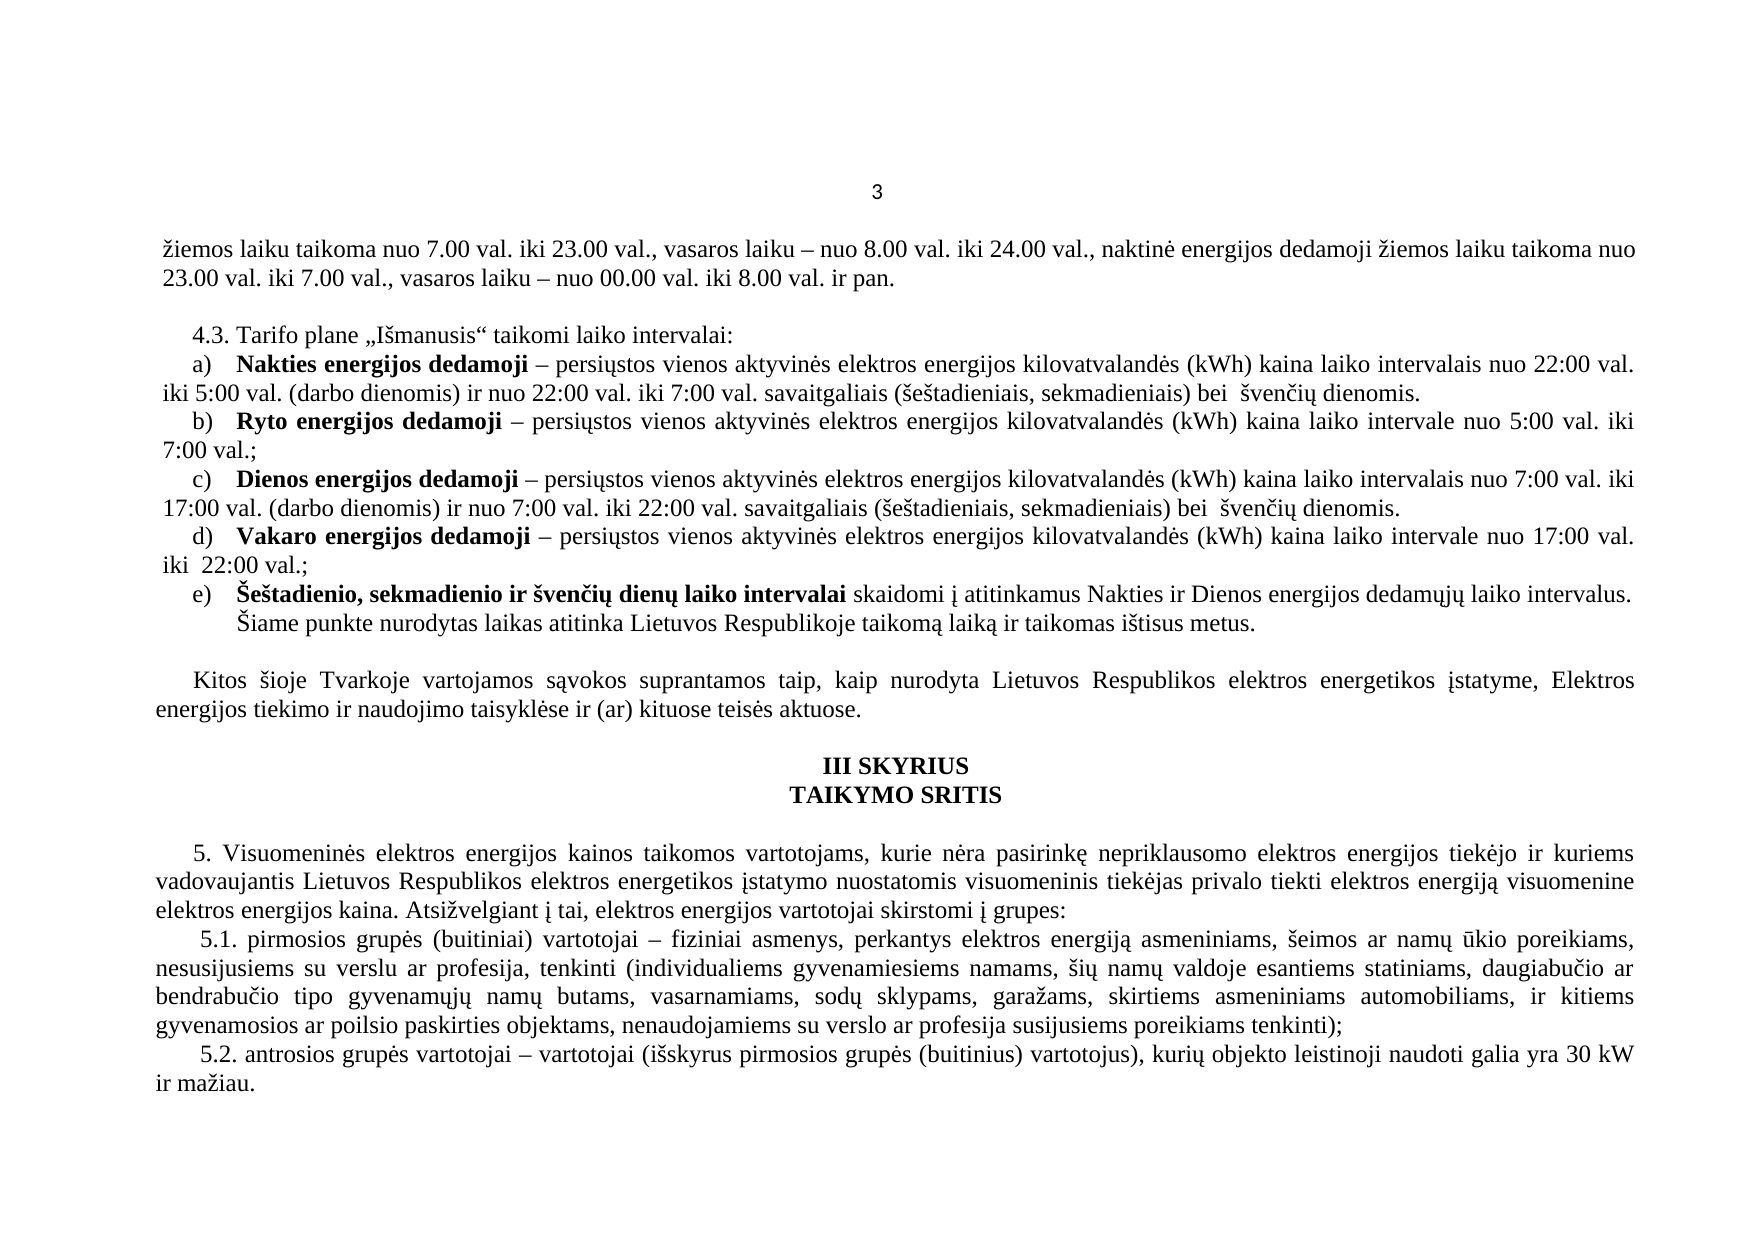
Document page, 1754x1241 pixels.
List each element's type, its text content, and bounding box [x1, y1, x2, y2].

text c) Dienos energijos dedamoji – persiųstos vienos aktyvinės elektros energijos kilovatvalandės (kWh) kaina laiko intervalais nuo 7:00 val. iki 17:00 val. (darbo dienomis) ir nuo 7:00 val. iki 22:00 val. savaitgaliais (šeštadieniais, sekmadieniais) bei švenčių dienomis. [162, 464, 1636, 521]
text III SKYRIUS [156, 751, 1636, 780]
text a) Nakties energijos dedamoji – persiųstos vienos aktyvinės elektros energijos kilovatvalandės (kWh) kaina laiko intervalais nuo 22:00 val. iki 5:00 val. (darbo dienomis) ir nuo 22:00 val. iki 7:00 val. savaitgaliais (šeštadieniais, sekmadieniais) bei švenčių dienomis. [162, 349, 1636, 406]
text 5.1. pirmosios grupės (buitiniai) vartotojai – fiziniai asmenys, perkantys elektros energiją asmeniniams, šeimos ar namų ūkio poreikiams, nesusijusiems su verslu ar profesija, tenkinti (individualiems gyvenamiesiems namams, šių namų valdoje esantiems statiniams, daugiabučio ar bendrabučio tipo gyvenamųjų namų butams, vasarnamiams, sodų sklypams, garažams, skirtiems asmeniniams automobiliams, ir kitiems gyvenamosios ar poilsio paskirties objektams, nenaudojamiems su verslo ar profesija susijusiems poreikiams tenkinti); [155, 924, 1636, 1039]
text b) Ryto energijos dedamoji – persiųstos vienos aktyvinės elektros energijos kilovatvalandės (kWh) kaina laiko intervale nuo 5:00 val. iki 7:00 val.; [162, 406, 1636, 464]
text 4.3. Tarifo plane „Išmanusis“ taikomi laiko intervalai: [162, 320, 1636, 349]
text 5. Visuomeninės elektros energijos kainos taikomos vartotojams, kurie nėra pasirinkę nepriklausomo elektros energijos tiekėjo ir kuriems vadovaujantis Lietuvos Respublikos elektros energetikos įstatymo nuostatomis visuomeninis tiekėjas privalo tiekti elektros energiją visuomenine elektros energijos kaina. Atsižvelgiant į tai, elektros energijos vartotojai skirstomi į grupes: [155, 838, 1636, 924]
text Kitos šioje Tvarkoje vartojamos sąvokos suprantamos taip, kaip nurodyta Lietuvos Respublikos elektros energetikos įstatyme, Elektros energijos tiekimo ir naudojimo taisyklėse ir (ar) kituose teisės aktuose. [155, 665, 1636, 723]
text Šiame punkte nurodytas laikas atitinka Lietuvos Respublikoje taikomą laiką ir taikomas ištisus metus. [162, 608, 1636, 636]
text d) Vakaro energijos dedamoji – persiųstos vienos aktyvinės elektros energijos kilovatvalandės (kWh) kaina laiko intervale nuo 17:00 val. iki 22:00 val.; [162, 521, 1636, 579]
text 5.2. antrosios grupės vartotojai – vartotojai (išskyrus pirmosios grupės (buitinius) vartotojus), kurių objekto leistinoji naudoti galia yra 30 kW ir mažiau. [155, 1039, 1636, 1096]
text TAIKYMO SRITIS [156, 780, 1636, 809]
text e) Šeštadienio, sekmadienio ir švenčių dienų laiko intervalai skaidomi į atitinkamus Nakties ir Dienos energijos dedamųjų laiko intervalus. [162, 579, 1636, 608]
text žiemos laiku taikoma nuo 7.00 val. iki 23.00 val., vasaros laiku – nuo 8.00 val. iki 24.00 val., naktinė energijos dedamoji žiemos laiku taikoma nuo 23.00 val. iki 7.00 val., vasaros laiku – nuo 00.00 val. iki 8.00 val. ir pan. [162, 234, 1636, 291]
